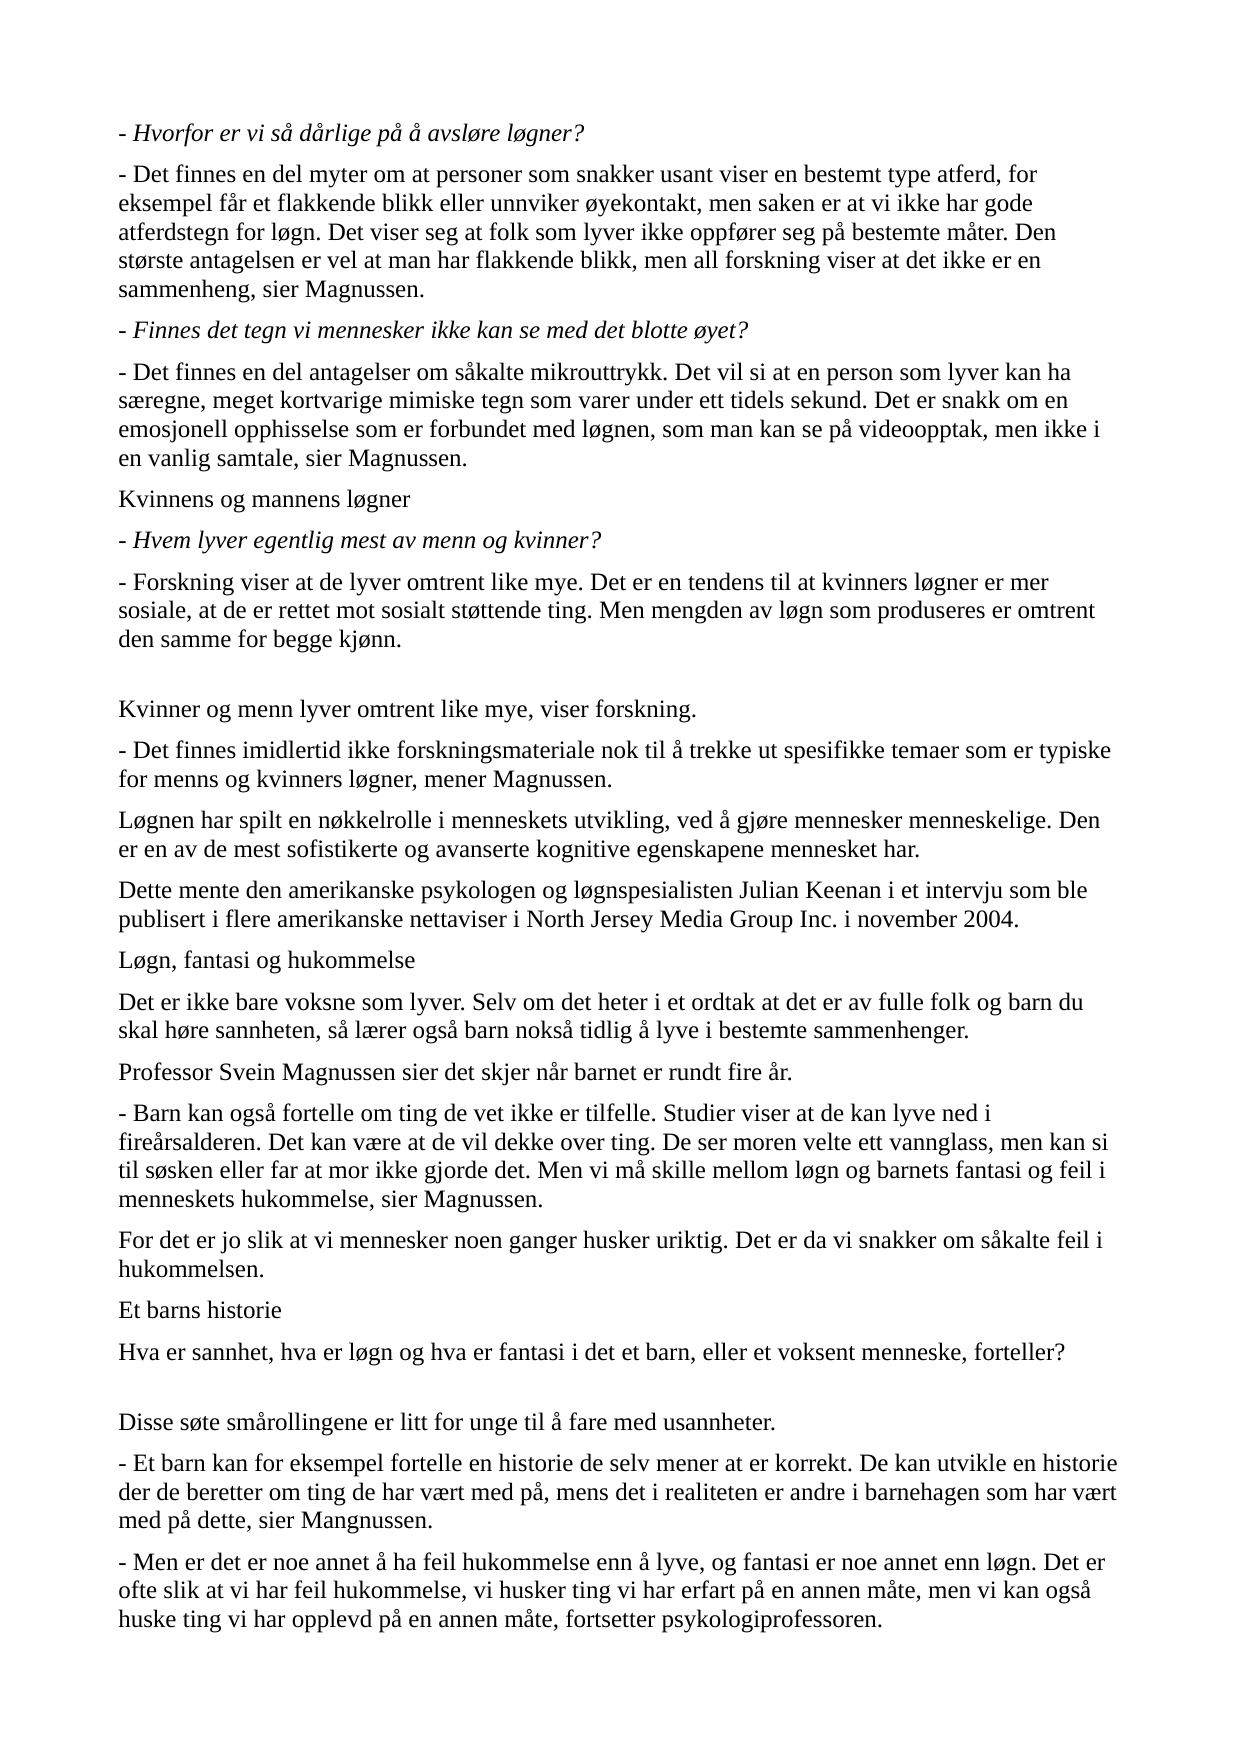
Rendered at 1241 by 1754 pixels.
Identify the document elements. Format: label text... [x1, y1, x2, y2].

text Kvinner og menn lyver omtrent like mye, viser forskning. [118, 694, 1122, 723]
text Dette mente den amerikanske psykologen og løgnspesialisten Julian Keenan i et intervju som ble publisert i flere amerikanske nettaviser i North Jersey Media Group Inc. i november 2004. [118, 876, 1122, 933]
text Hva er sannhet, hva er løgn og hva er fantasi i det et barn, eller et voksent menneske, forteller? [118, 1337, 1122, 1366]
text Et barns historie [118, 1296, 1122, 1324]
text - Et barn kan for eksempel fortelle en historie de selv mener at er korrekt. De kan utvikle en historie der de beretter om ting de har vært med på, mens det i realiteten er andre i barnehagen som har vært med på dette, sier Mangnussen. [118, 1448, 1122, 1534]
text Kvinnens og mannens løgner [118, 484, 1122, 513]
text Disse søte smårollingene er litt for unge til å fare med usannheter. [118, 1407, 1122, 1436]
text Det er ikke bare voksne som lyver. Selv om det heter i et ordtak at det er av fulle folk og barn du skal høre sannheten, så lærer også barn nokså tidlig å lyve i bestemte sammenhenger. [118, 987, 1122, 1044]
text - Det finnes imidlertid ikke forskningsmateriale nok til å trekke ut spesifikke temaer som er typiske for menns og kvinners løgner, mener Magnussen. [118, 736, 1122, 793]
text - Det finnes en del antagelser om såkalte mikrouttrykk. Det vil si at en person som lyver kan ha særegne, meget kortvarige mimiske tegn som varer under ett tidels sekund. Det er snakk om en emosjonell opphisselse som er forbundet med løgnen, som man kan se på videoopptak, men ikke i en vanlig samtale, sier Magnussen. [118, 357, 1122, 472]
text For det er jo slik at vi mennesker noen ganger husker uriktig. Det er da vi snakker om såkalte feil i hukommelsen. [118, 1226, 1122, 1283]
text - Men er det er noe annet å ha feil hukommelse enn å lyve, og fantasi er noe annet enn løgn. Det er ofte slik at vi har feil hukommelse, vi husker ting vi har erfart på en annen måte, men vi kan også huske ting vi har opplevd på en annen måte, fortsetter psykologiprofessoren. [118, 1547, 1122, 1633]
text - Det finnes en del myter om at personer som snakker usant viser en bestemt type atferd, for eksempel får et flakkende blikk eller unnviker øyekontakt, men saken er at vi ikke har gode atferdstegn for løgn. Det viser seg at folk som lyver ikke oppfører seg på bestemte måter. Den største antagelsen er vel at man har flakkende blikk, men all forskning viser at det ikke er en sammenheng, sier Magnussen. [118, 159, 1122, 303]
text Professor Svein Magnussen sier det skjer når barnet er rundt fire år. [118, 1057, 1122, 1086]
text - Hvem lyver egentlig mest av menn og kvinner? [118, 526, 1122, 554]
text Løgn, fantasi og hukommelse [118, 946, 1122, 974]
text - Hvorfor er vi så dårlige på å avsløre løgner? [118, 118, 1122, 147]
text Løgnen har spilt en nøkkelrolle i menneskets utvikling, ved å gjøre mennesker menneskelige. Den er en av de mest sofistikerte og avanserte kognitive egenskapene mennesket har. [118, 806, 1122, 863]
text - Barn kan også fortelle om ting de vet ikke er tilfelle. Studier viser at de kan lyve ned i fireårsalderen. Det kan være at de vil dekke over ting. De ser moren velte ett vannglass, men kan si til søsken eller far at mor ikke gjorde det. Men vi må skille mellom løgn og barnets fantasi og feil i menneskets hukommelse, sier Magnussen. [118, 1098, 1122, 1213]
text - Forskning viser at de lyver omtrent like mye. Det er en tendens til at kvinners løgner er mer sosiale, at de er rettet mot sosialt støttende ting. Men mengden av løgn som produseres er omtrent den samme for begge kjønn. [118, 567, 1122, 653]
text - Finnes det tegn vi mennesker ikke kan se med det blotte øyet? [118, 316, 1122, 344]
